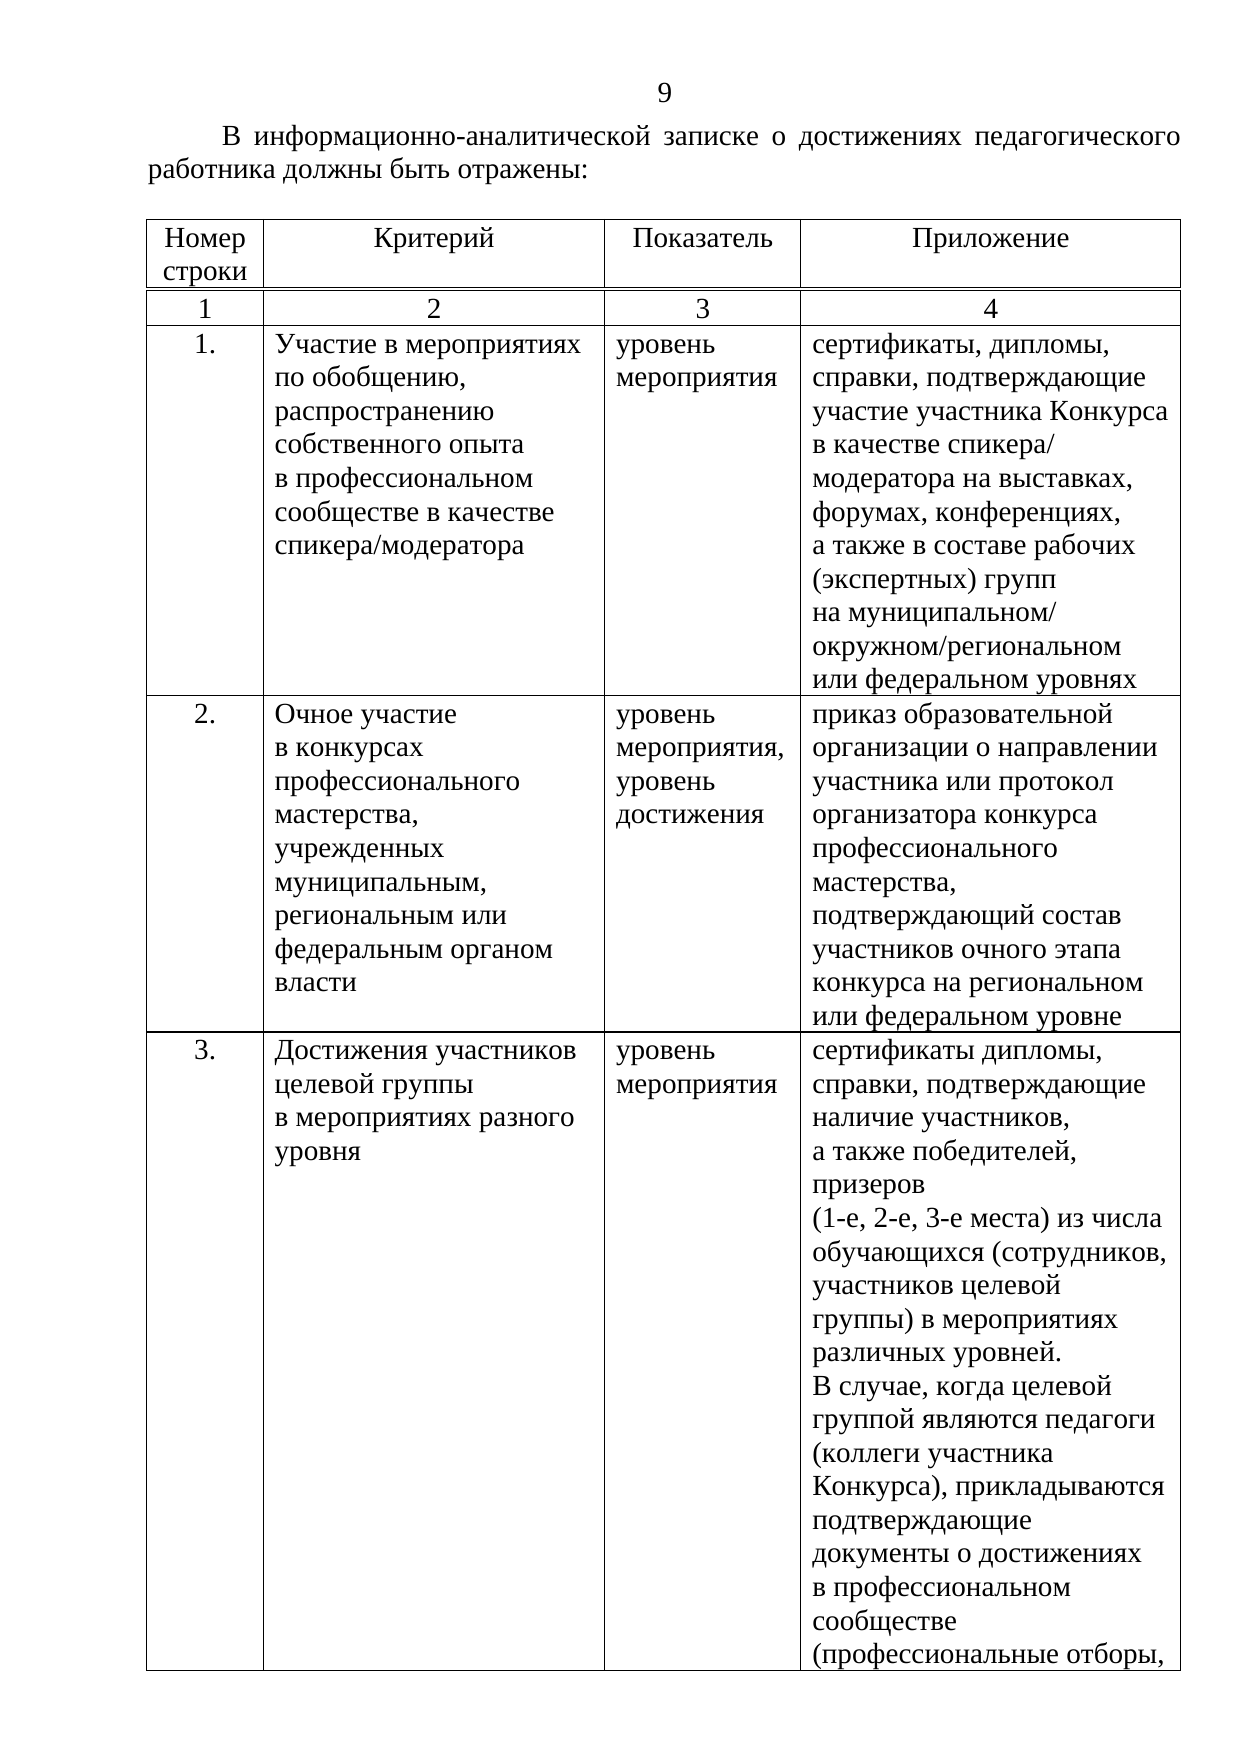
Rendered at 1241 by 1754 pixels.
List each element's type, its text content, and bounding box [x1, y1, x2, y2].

table_cell 1. [147, 326, 263, 695]
table_header 1 [147, 291, 263, 325]
table_cell уровень мероприятия [605, 1033, 800, 1670]
table_cell сертификаты, дипломы, справки, подтверждающие участие участника Конкурса в качестве спикера/ модератора на выставках, форумах, конференциях, а также в составе рабочих (экспертных) групп на муниципальном/ окружном/региональном или федеральном уровнях [801, 326, 1180, 695]
table_cell уровень мероприятия [605, 326, 800, 695]
table_header Номер строки [147, 220, 263, 287]
text В информационно-аналитической записке о достижениях педагогического работника должны быть отражены: [148, 118, 1181, 185]
table_cell приказ образовательной организации о направлении участника или протокол организатора конкурса профессионального мастерства, подтверждающий состав участников очного этапа конкурса на региональном или федеральном уровне [801, 696, 1180, 1031]
table_cell 3. [147, 1033, 263, 1670]
table_header Показатель [605, 220, 800, 287]
table_cell уровень мероприятия, уровень достижения [605, 696, 800, 1031]
table_header Критерий [264, 220, 604, 287]
table_cell Участие в мероприятиях по обобщению, распространению собственного опыта в профессиональном сообществе в качестве спикера/модератора [264, 326, 604, 695]
table_header 4 [801, 291, 1180, 325]
table_header Приложение [801, 220, 1180, 287]
table_header 2 [264, 291, 604, 325]
table_cell 2. [147, 696, 263, 1031]
table_cell Достижения участников целевой группы в мероприятиях разного уровня [264, 1033, 604, 1670]
table_cell сертификаты дипломы, справки, подтверждающие наличие участников, а также победителей, призеров (1-е, 2-е, 3-е места) из числа обучающихся (сотрудников, участников целевой группы) в мероприятиях различных уровней. В случае, когда целевой группой являются педагоги (коллеги участника Конкурса), прикладываются подтверждающие документы о достижениях в профессиональном сообществе (профессиональные отборы, [801, 1033, 1180, 1670]
table_header 3 [605, 291, 800, 325]
table_cell Очное участие в конкурсах профессионального мастерства, учрежденных муниципальным, региональным или федеральным органом власти [264, 696, 604, 1031]
